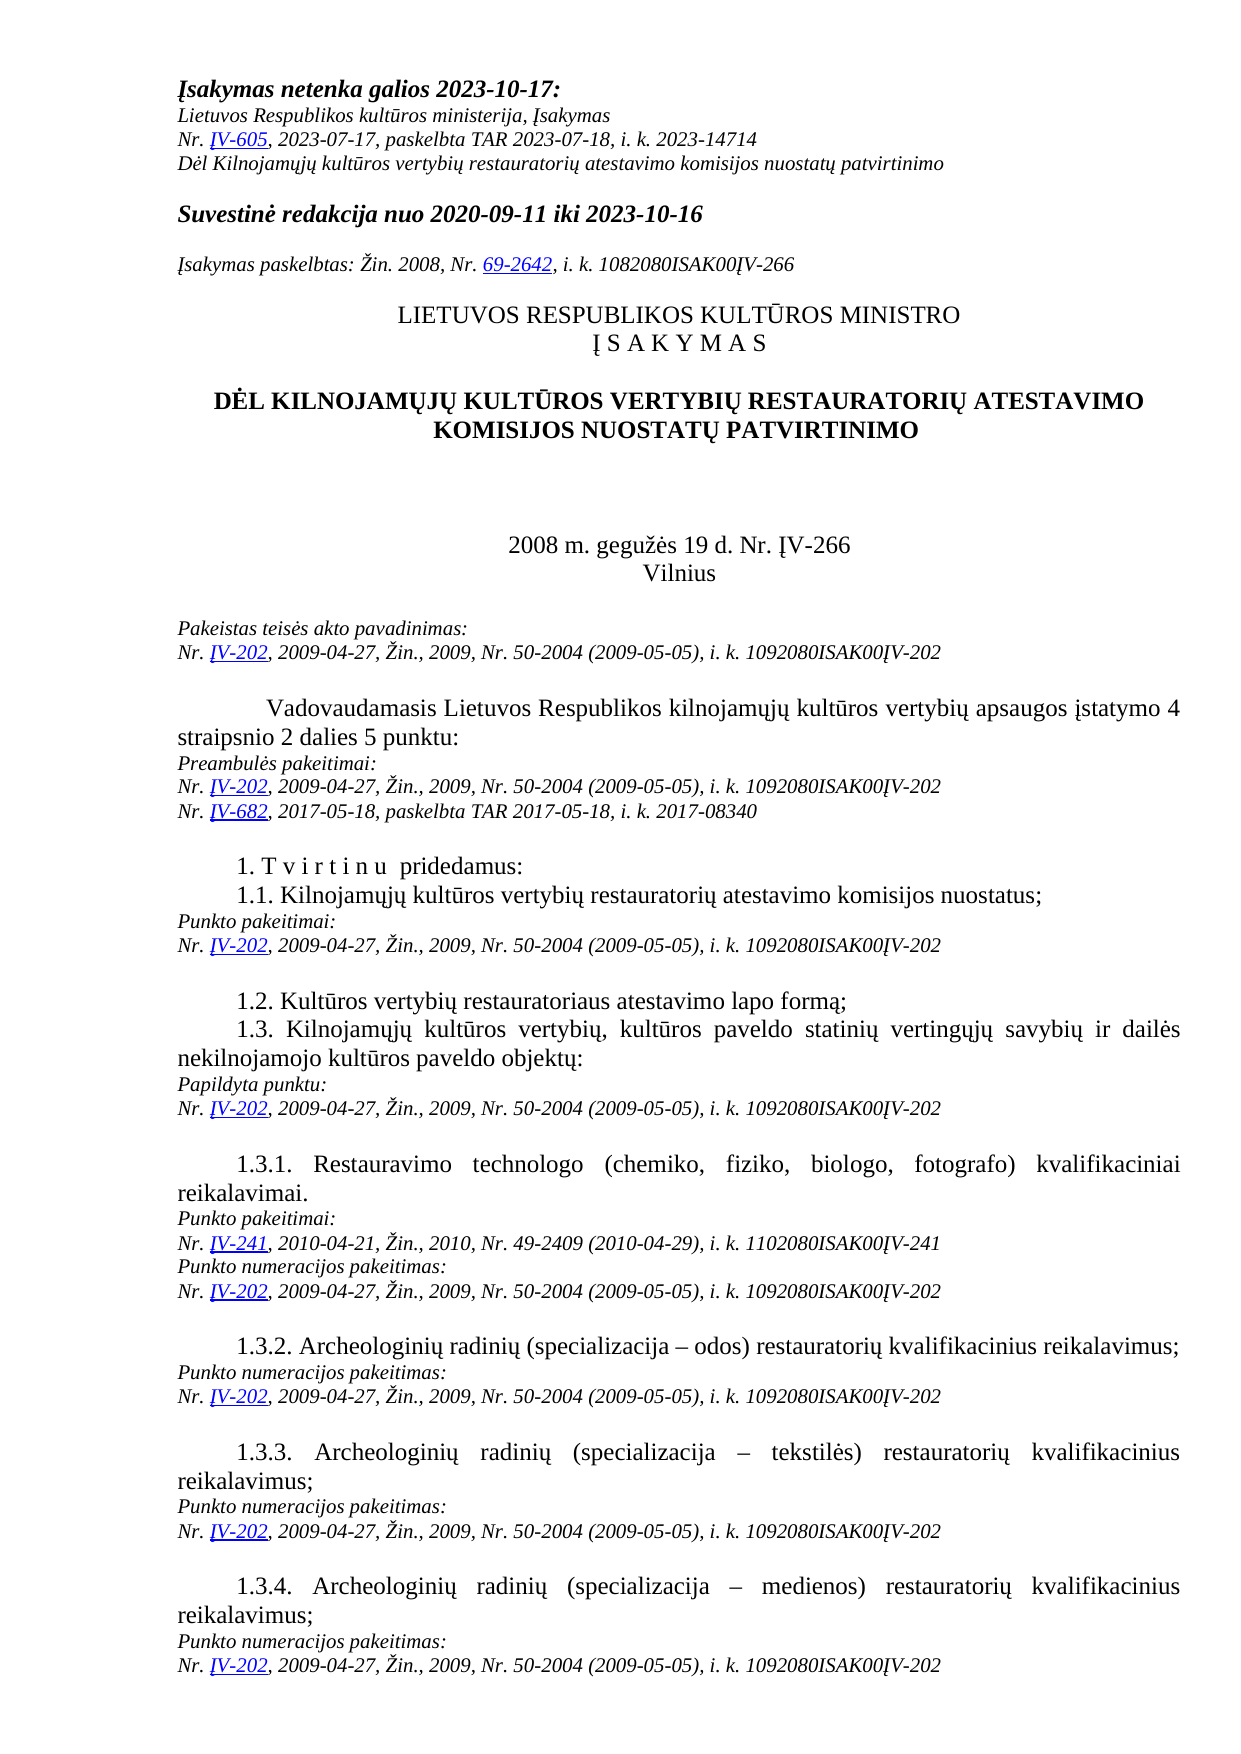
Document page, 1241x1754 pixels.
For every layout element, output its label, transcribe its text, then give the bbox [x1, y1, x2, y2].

text LIETUVOS RESPUBLIKOS KULTŪROS MINISTRO [177, 300, 1181, 328]
text Preambulės pakeitimai: [177, 750, 1181, 774]
text Punkto numeracijos pakeitimas: [177, 1494, 1181, 1518]
text 2008 m. gegužės 19 d. Nr. ĮV-266 [177, 530, 1181, 558]
text Nr. ĮV-682, 2017-05-18, paskelbta TAR 2017-05-18, i. k. 2017-08340 [177, 798, 1181, 823]
text 1.3.4. Archeologinių radinių (specializacija – medienos) restauratorių kvalifikacinius reikalavimus; [177, 1571, 1181, 1629]
text 1.3. Kilnojamųjų kultūros vertybių, kultūros paveldo statinių vertingųjų savybių ir dailės nekilnojamojo kultūros paveldo objektų: [177, 1014, 1181, 1072]
text Nr. ĮV-202, 2009-04-27, Žin., 2009, Nr. 50-2004 (2009-05-05), i. k. 1092080ISAK00ĮV-202 [177, 774, 1181, 798]
text Nr. ĮV-605, 2023-07-17, paskelbta TAR 2023-07-18, i. k. 2023-14714 [177, 127, 1181, 151]
text 1.2. Kultūros vertybių restauratoriaus atestavimo lapo formą; [177, 986, 1181, 1014]
text 1. Tvirtinu pridedamus: [177, 851, 1181, 880]
text Vadovaudamasis Lietuvos Respublikos kilnojamųjų kultūros vertybių apsaugos įstatymo 4 straipsnio 2 dalies 5 punktu: [177, 693, 1181, 750]
text 1.3.1. Restauravimo technologo (chemiko, fiziko, biologo, fotografo) kvalifikaciniai reikalavimai. [177, 1149, 1181, 1206]
text Nr. ĮV-202, 2009-04-27, Žin., 2009, Nr. 50-2004 (2009-05-05), i. k. 1092080ISAK00ĮV-202 [177, 1518, 1181, 1543]
text Punkto numeracijos pakeitimas: [177, 1629, 1181, 1653]
text DĖL KILNOJAMŲJŲ KULTŪROS VERTYBIŲ RESTAURATORIŲ ATESTAVIMO KOMISIJOS NUOSTATŲ PATVIRTINIMO [177, 386, 1181, 443]
text Punkto pakeitimai: [177, 909, 1181, 933]
text Vilnius [177, 558, 1181, 587]
text Įsakymas netenka galios 2023-10-17: [177, 74, 1181, 103]
text Papildyta punktu: [177, 1072, 1181, 1096]
text Suvestinė redakcija nuo 2020-09-11 iki 2023-10-16 [177, 199, 1181, 228]
text 1.3.2. Archeologinių radinių (specializacija – odos) restauratorių kvalifikacinius reikalavimus; [177, 1331, 1181, 1360]
text 1.1. Kilnojamųjų kultūros vertybių restauratorių atestavimo komisijos nuostatus; [177, 880, 1181, 909]
text Įsakymas paskelbtas: Žin. 2008, Nr. 69-2642, i. k. 1082080ISAK00ĮV-266 [177, 252, 1181, 276]
text Punkto numeracijos pakeitimas: [177, 1360, 1181, 1384]
text Dėl Kilnojamųjų kultūros vertybių restauratorių atestavimo komisijos nuostatų patvirtinimo [177, 151, 1181, 175]
text Pakeistas teisės akto pavadinimas: [177, 616, 1181, 640]
text ĮSAKYMAS [177, 328, 1181, 357]
text 1.3.3. Archeologinių radinių (specializacija – tekstilės) restauratorių kvalifikacinius reikalavimus; [177, 1437, 1181, 1494]
text Nr. ĮV-202, 2009-04-27, Žin., 2009, Nr. 50-2004 (2009-05-05), i. k. 1092080ISAK00ĮV-202 [177, 640, 1181, 664]
text Nr. ĮV-202, 2009-04-27, Žin., 2009, Nr. 50-2004 (2009-05-05), i. k. 1092080ISAK00ĮV-202 [177, 1278, 1181, 1303]
text Nr. ĮV-241, 2010-04-21, Žin., 2010, Nr. 49-2409 (2010-04-29), i. k. 1102080ISAK00ĮV-241 [177, 1230, 1181, 1254]
text Nr. ĮV-202, 2009-04-27, Žin., 2009, Nr. 50-2004 (2009-05-05), i. k. 1092080ISAK00ĮV-202 [177, 1384, 1181, 1408]
text Nr. ĮV-202, 2009-04-27, Žin., 2009, Nr. 50-2004 (2009-05-05), i. k. 1092080ISAK00ĮV-202 [177, 933, 1181, 957]
text Lietuvos Respublikos kultūros ministerija, Įsakymas [177, 103, 1181, 127]
text Nr. ĮV-202, 2009-04-27, Žin., 2009, Nr. 50-2004 (2009-05-05), i. k. 1092080ISAK00ĮV-202 [177, 1653, 1181, 1677]
text Punkto numeracijos pakeitimas: [177, 1254, 1181, 1278]
text Nr. ĮV-202, 2009-04-27, Žin., 2009, Nr. 50-2004 (2009-05-05), i. k. 1092080ISAK00ĮV-202 [177, 1096, 1181, 1120]
text Punkto pakeitimai: [177, 1206, 1181, 1230]
